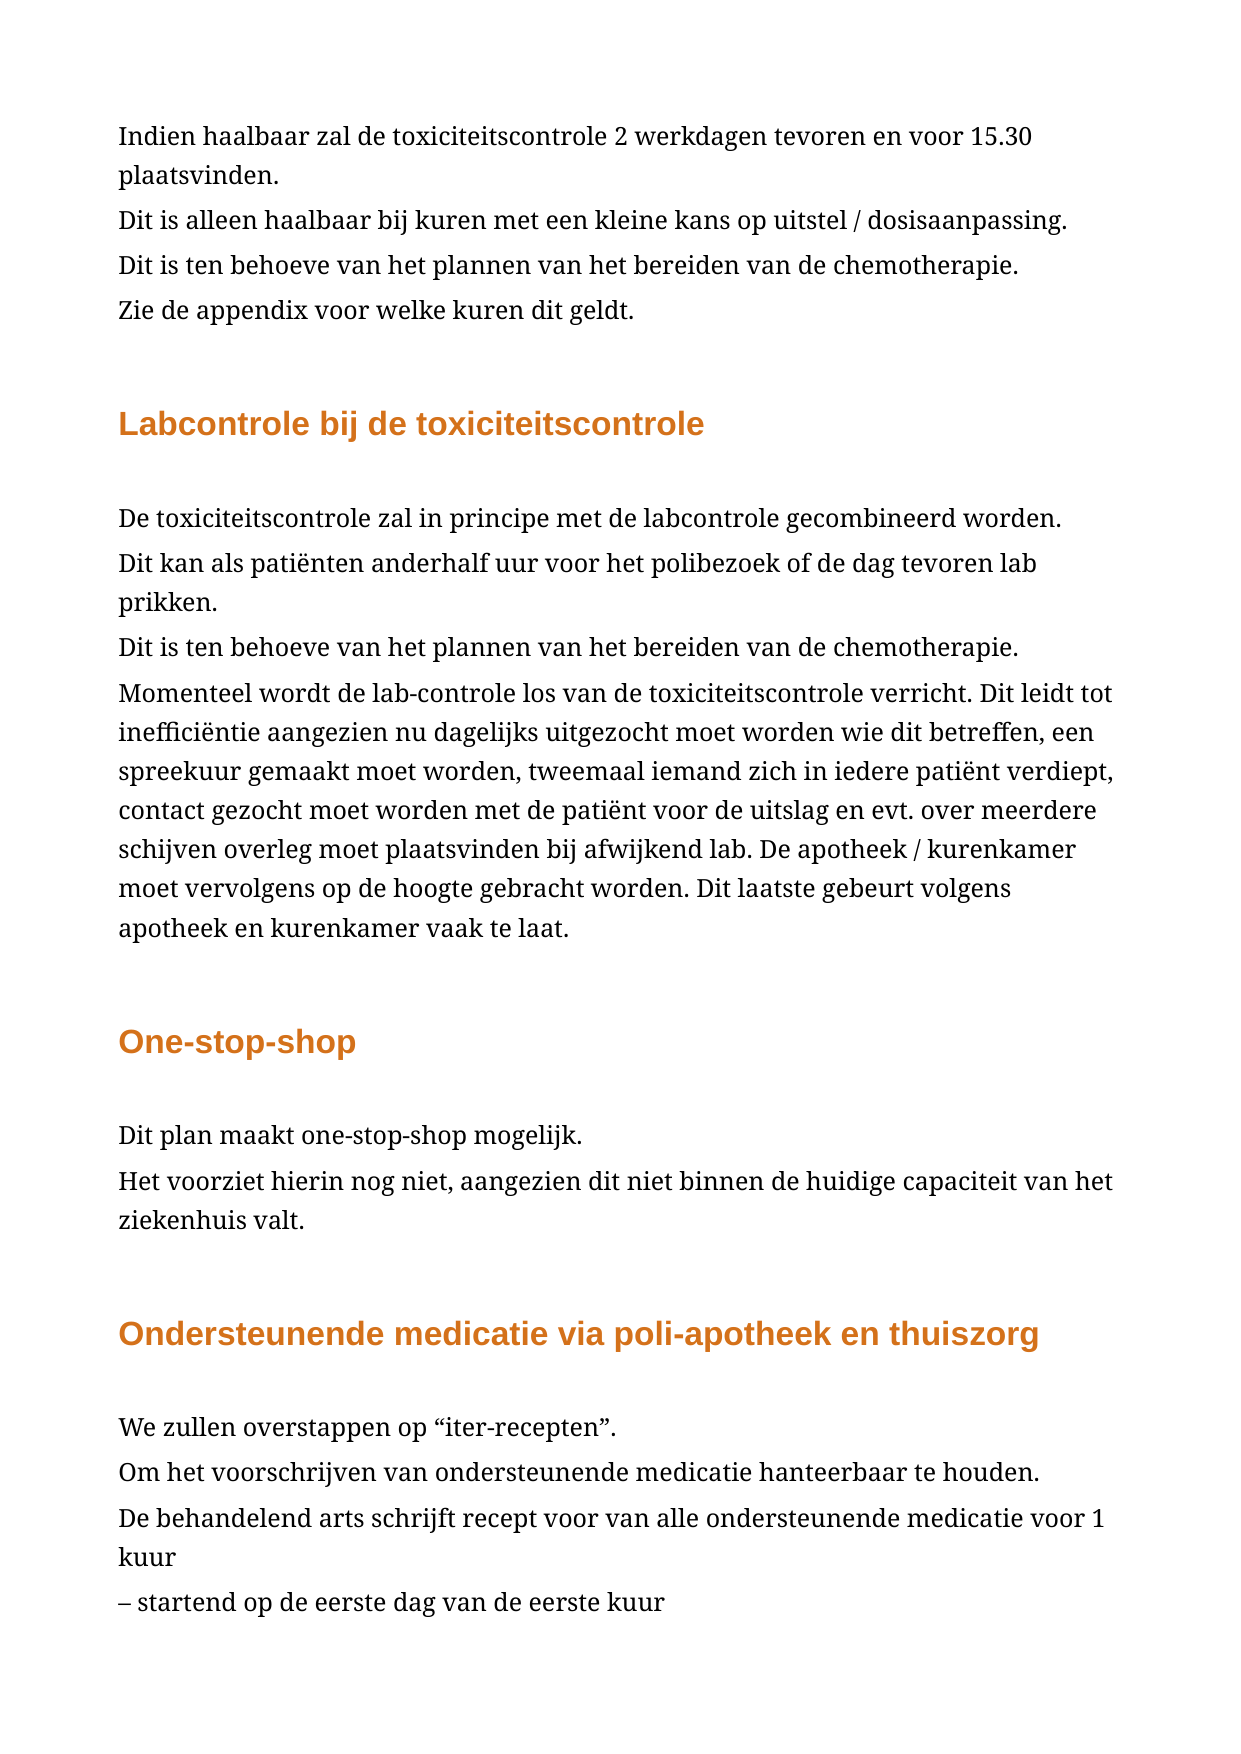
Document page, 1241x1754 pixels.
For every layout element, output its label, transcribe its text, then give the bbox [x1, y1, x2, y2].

text Om het voorschrijven van ondersteunende medicatie hanteerbaar te houden. [118, 1455, 1122, 1489]
text De behandelend arts schrijft recept voor van alle ondersteunende medicatie voor 1 kuur [118, 1500, 1122, 1573]
text Zie de appendix voor welke kuren dit geldt. [118, 293, 1122, 327]
text De toxiciteitscontrole zal in principe met de labcontrole gecombineerd worden. [118, 501, 1122, 534]
text Dit plan maakt one-stop-shop mogelijk. [118, 1118, 1122, 1152]
text Het voorziet hierin nog niet, aangezien dit niet binnen de huidige capaciteit van het ziekenhuis valt. [118, 1163, 1122, 1236]
subtitle One-stop-shop [118, 1022, 1122, 1060]
text – startend op de eerste dag van de eerste kuur [118, 1585, 1122, 1619]
subtitle Labcontrole bij de toxiciteitscontrole [118, 404, 1122, 443]
text Indien haalbaar zal de toxiciteitscontrole 2 werkdagen tevoren en voor 15.30 plaatsvinden. [118, 118, 1122, 191]
text Dit is ten behoeve van het plannen van het bereiden van de chemotherapie. [118, 630, 1122, 664]
text We zullen overstappen op “iter-recepten”. [118, 1410, 1122, 1444]
text Dit kan als patiënten anderhalf uur voor het polibezoek of de dag tevoren lab prikken. [118, 546, 1122, 619]
text Momenteel wordt de lab-controle los van de toxiciteitscontrole verricht. Dit leidt tot inefficiëntie aangezien nu dagelijks uitgezocht moet worden wie dit betreffen, een spreekuur gemaakt moet worden, tweemaal iemand zich in iedere patiënt verdiept, contact gezocht moet worden met de patiënt voor de uitslag en evt. over meerdere schijven overleg moet plaatsvinden bij afwijkend lab. De apotheek / kurenkamer moet vervolgens op de hoogte gebracht worden. Dit laatste gebeurt volgens apotheek en kurenkamer vaak te laat. [118, 675, 1122, 944]
text Dit is ten behoeve van het plannen van het bereiden van de chemotherapie. [118, 248, 1122, 282]
subtitle Ondersteunende medicatie via poli-apotheek en thuiszorg [118, 1313, 1122, 1352]
text Dit is alleen haalbaar bij kuren met een kleine kans op uitstel / dosisaanpassing. [118, 202, 1122, 237]
